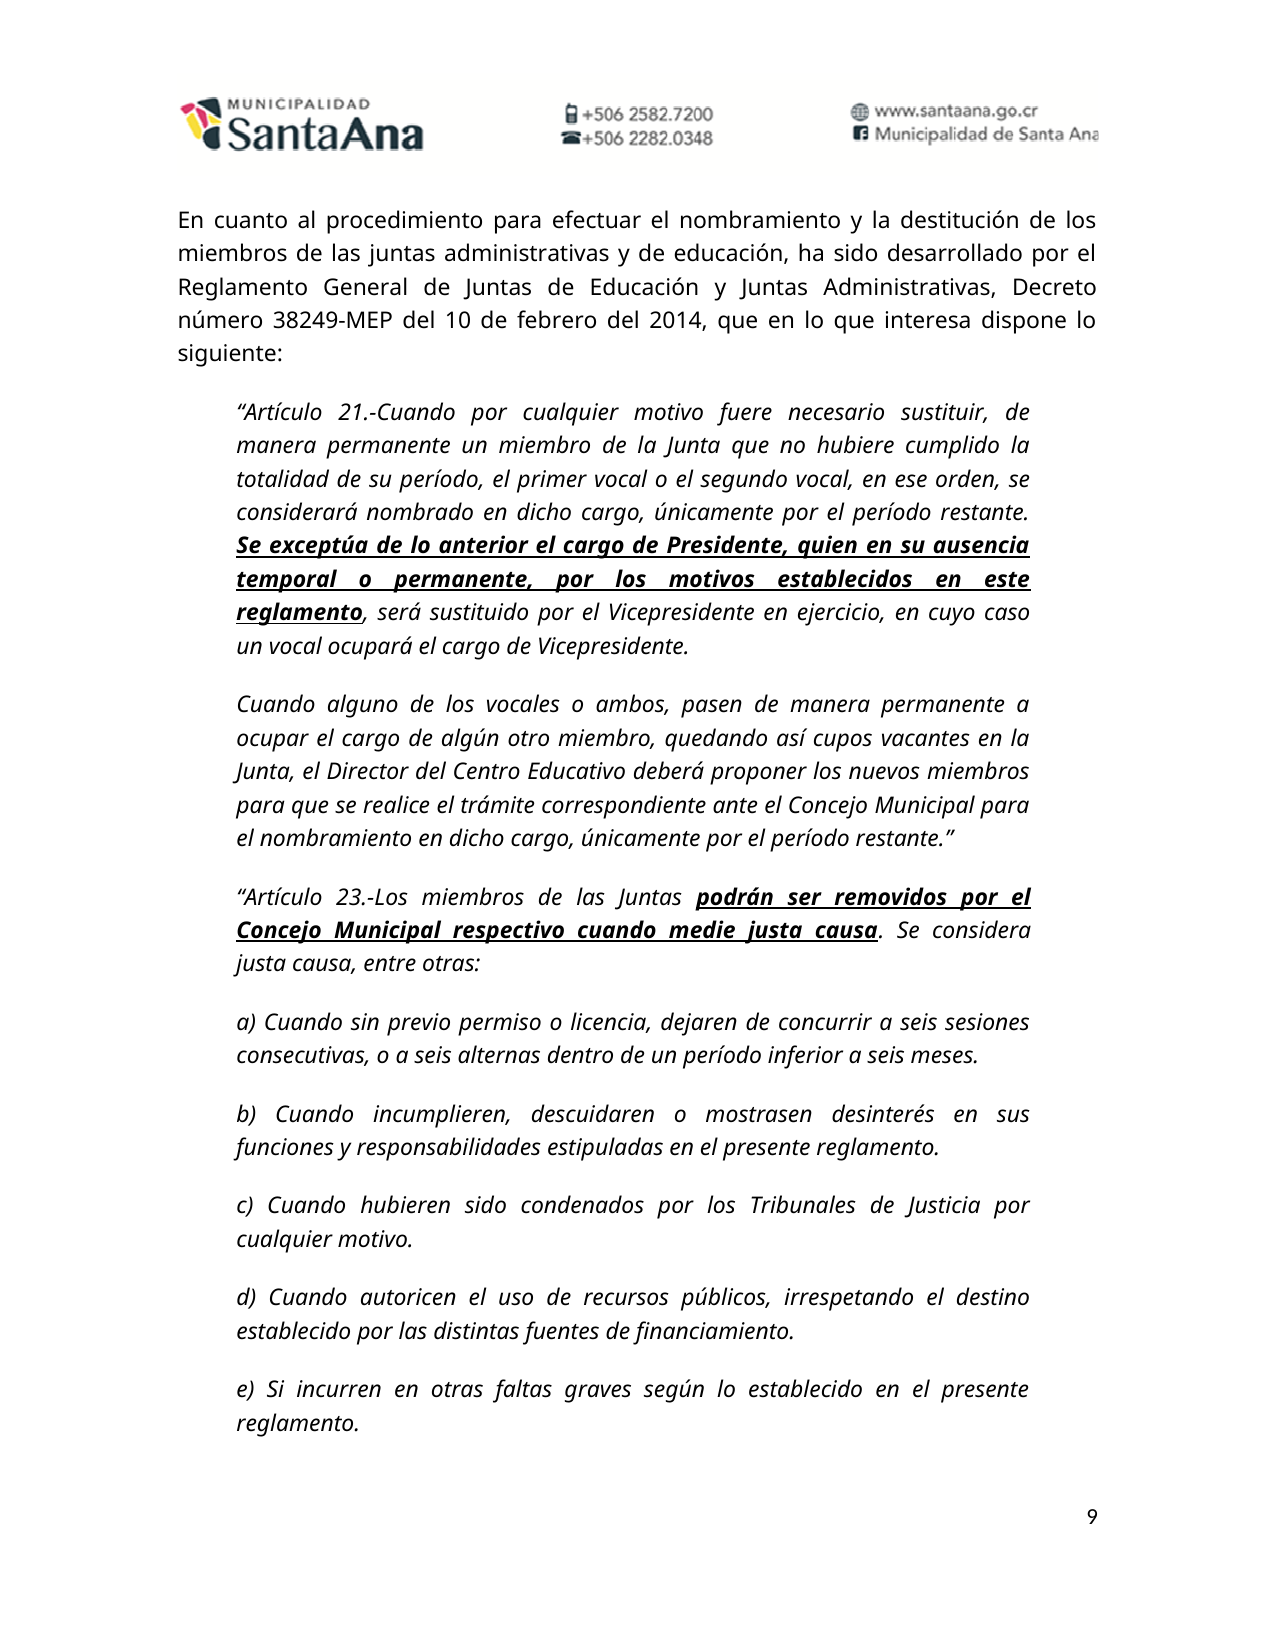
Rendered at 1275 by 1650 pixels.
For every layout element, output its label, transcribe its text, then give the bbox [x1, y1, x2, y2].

text a) Cuando sin previo permiso o licencia, dejaren de concurrir a seis sesiones consecutivas, o a seis alternas dentro de un período inferior a seis meses. [236, 1006, 1034, 1070]
text “Artículo 21.-Cuando por cualquier motivo fuere necesario sustituir, de manera permanente un miembro de la Junta que no hubiere cumplido la totalidad de su período, el primer vocal o el segundo vocal, en ese orden, se considerará nombrado en dicho cargo, únicamente por el período restante. Se exceptúa de lo anterior el cargo de Presidente, quien en su ausencia temporal o permanente, por los motivos establecidos en este reglamento, será sustituido por el Vicepresidente en ejercicio, en cuyo caso un vocal ocupará el cargo de Vicepresidente. [236, 396, 1034, 661]
text d) Cuando autoricen el uso de recursos públicos, irrespetando el destino establecido por las distintas fuentes de financiamiento. [236, 1281, 1034, 1346]
text Cuando alguno de los vocales o ambos, pasen de manera permanente a ocupar el cargo de algún otro miembro, quedando así cupos vacantes en la Junta, el Director del Centro Educativo deberá proponer los nuevos miembros para que se realice el trámite correspondiente ante el Concejo Municipal para el nombramiento en dicho cargo, únicamente por el período restante.” [236, 688, 1034, 853]
text b) Cuando incumplieren, descuidaren o mostrasen desinterés en sus funciones y responsabilidades estipuladas en el presente reglamento. [236, 1098, 1034, 1162]
text e) Si incurren en otras faltas graves según lo establecido en el presente reglamento. [236, 1373, 1034, 1438]
text “Artículo 23.-Los miembros de las Juntas podrán ser removidos por el Concejo Municipal respectivo cuando medie justa causa. Se considera justa causa, entre otras: [236, 880, 1034, 978]
text c) Cuando hubieren sido condenados por los Tribunales de Justicia por cualquier motivo. [236, 1189, 1034, 1254]
text En cuanto al procedimiento para efectuar el nombramiento y la destitución de los miembros de las juntas administrativas y de educación, ha sido desarrollado por el Reglamento General de Juntas de Educación y Juntas Administrativas, Decreto número 38249-MEP del 10 de febrero del 2014, que en lo que interesa dispone lo siguiente: [177, 203, 1098, 368]
